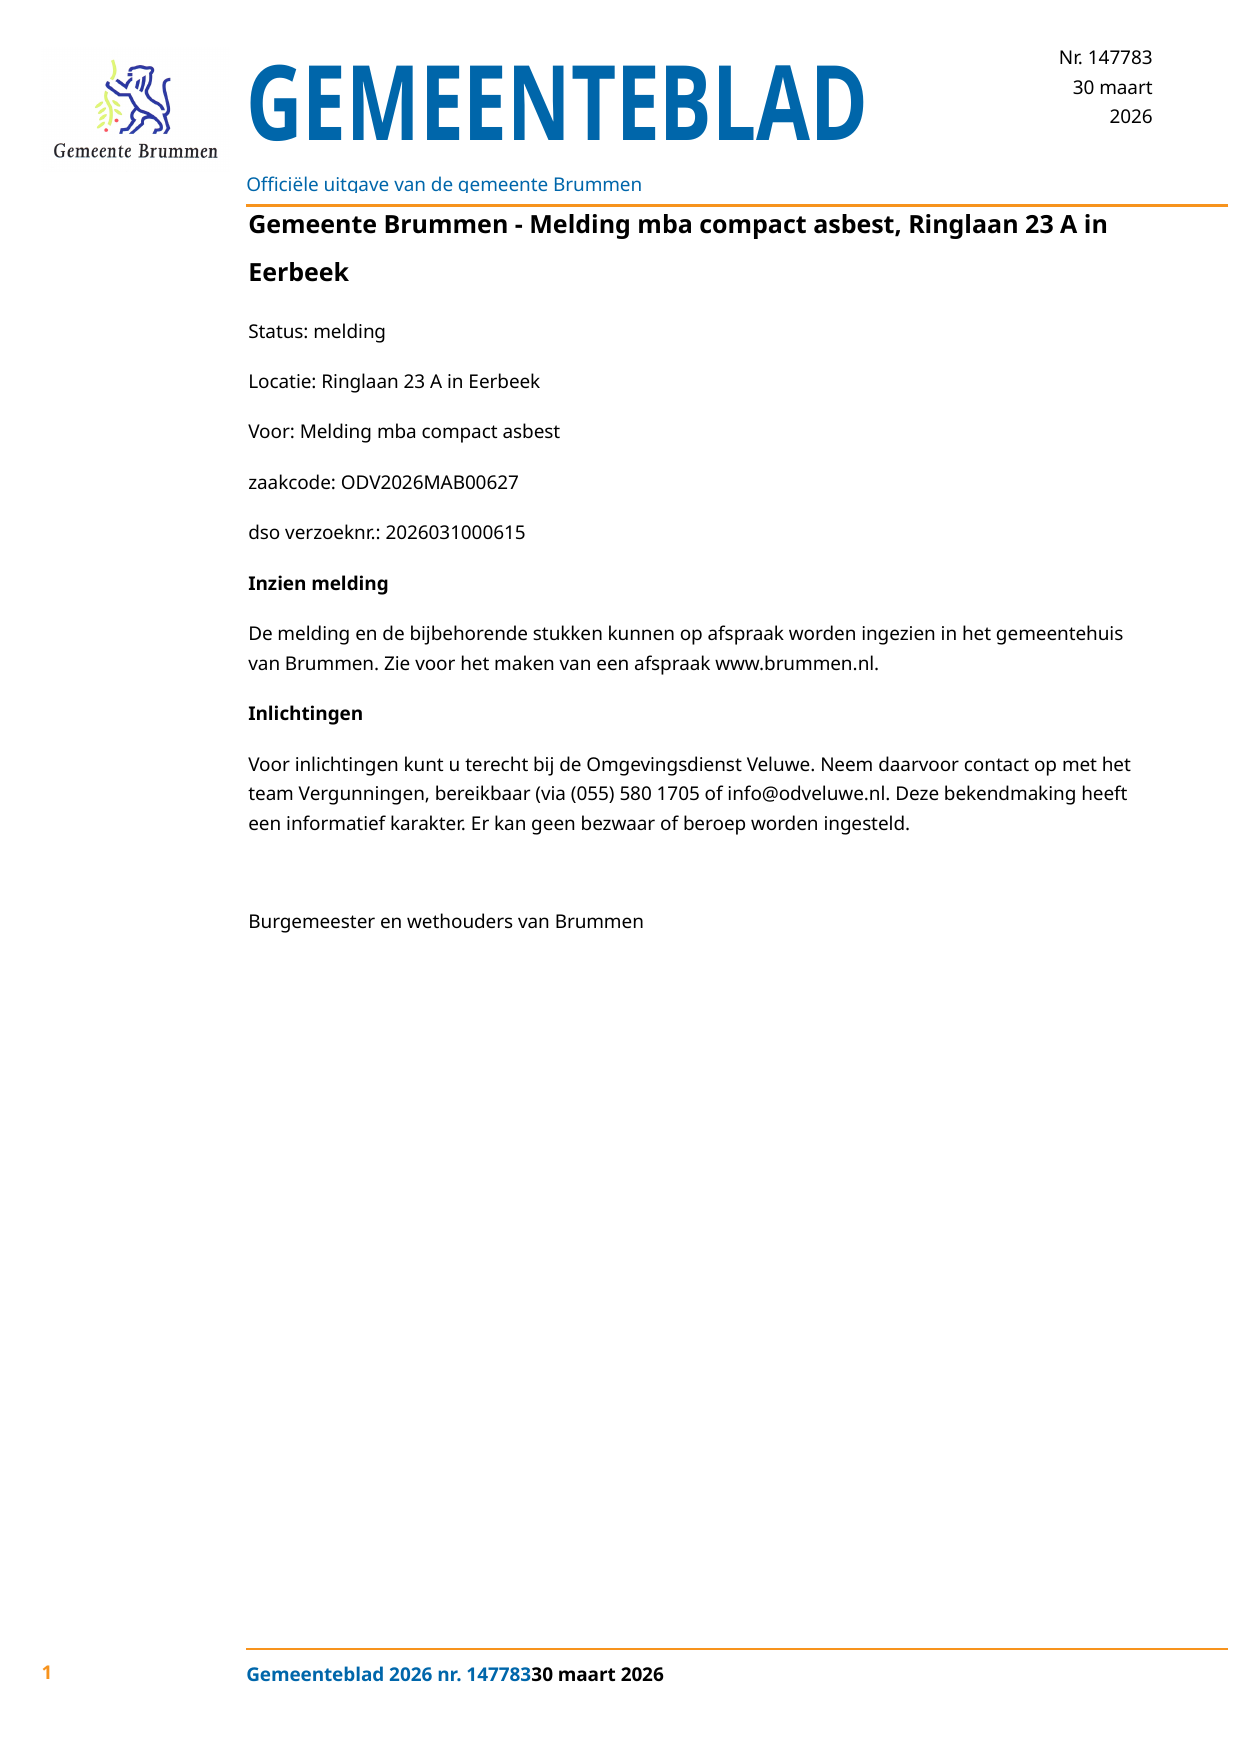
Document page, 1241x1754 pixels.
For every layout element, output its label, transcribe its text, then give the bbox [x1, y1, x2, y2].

text Inlichtingen [248, 700, 1152, 726]
text Gemeente Brummen - Melding mba compact asbest, Ringlaan 23 A in Eerbeek [248, 207, 1152, 288]
text Status: melding [248, 318, 1152, 344]
text Voor inlichtingen kunt u terecht bij de Omgevingsdienst Veluwe. Neem daarvoor contact op met het team Vergunningen, bereikbaar (via (055) 580 1705 of info@odveluwe.nl. Deze bekendmaking heeft een informatief karakter. Er kan geen bezwaar of beroep worden ingesteld. [248, 751, 1152, 836]
text Voor: Melding mba compact asbest [248, 419, 1152, 444]
text Locatie: Ringlaan 23 A in Eerbeek [248, 368, 1152, 394]
text dso verzoeknr.: 2026031000615 [248, 519, 1152, 545]
text Burgemeester en wethouders van Brummen [248, 908, 1152, 934]
text Inzien melding [248, 570, 1152, 596]
picture [41, 47, 231, 172]
text zaakcode: ODV2026MAB00627 [248, 469, 1152, 495]
text De melding en de bijbehorende stukken kunnen op afspraak worden ingezien in het gemeentehuis van Brummen. Zie voor het maken van een afspraak www.brummen.nl. [248, 620, 1152, 676]
